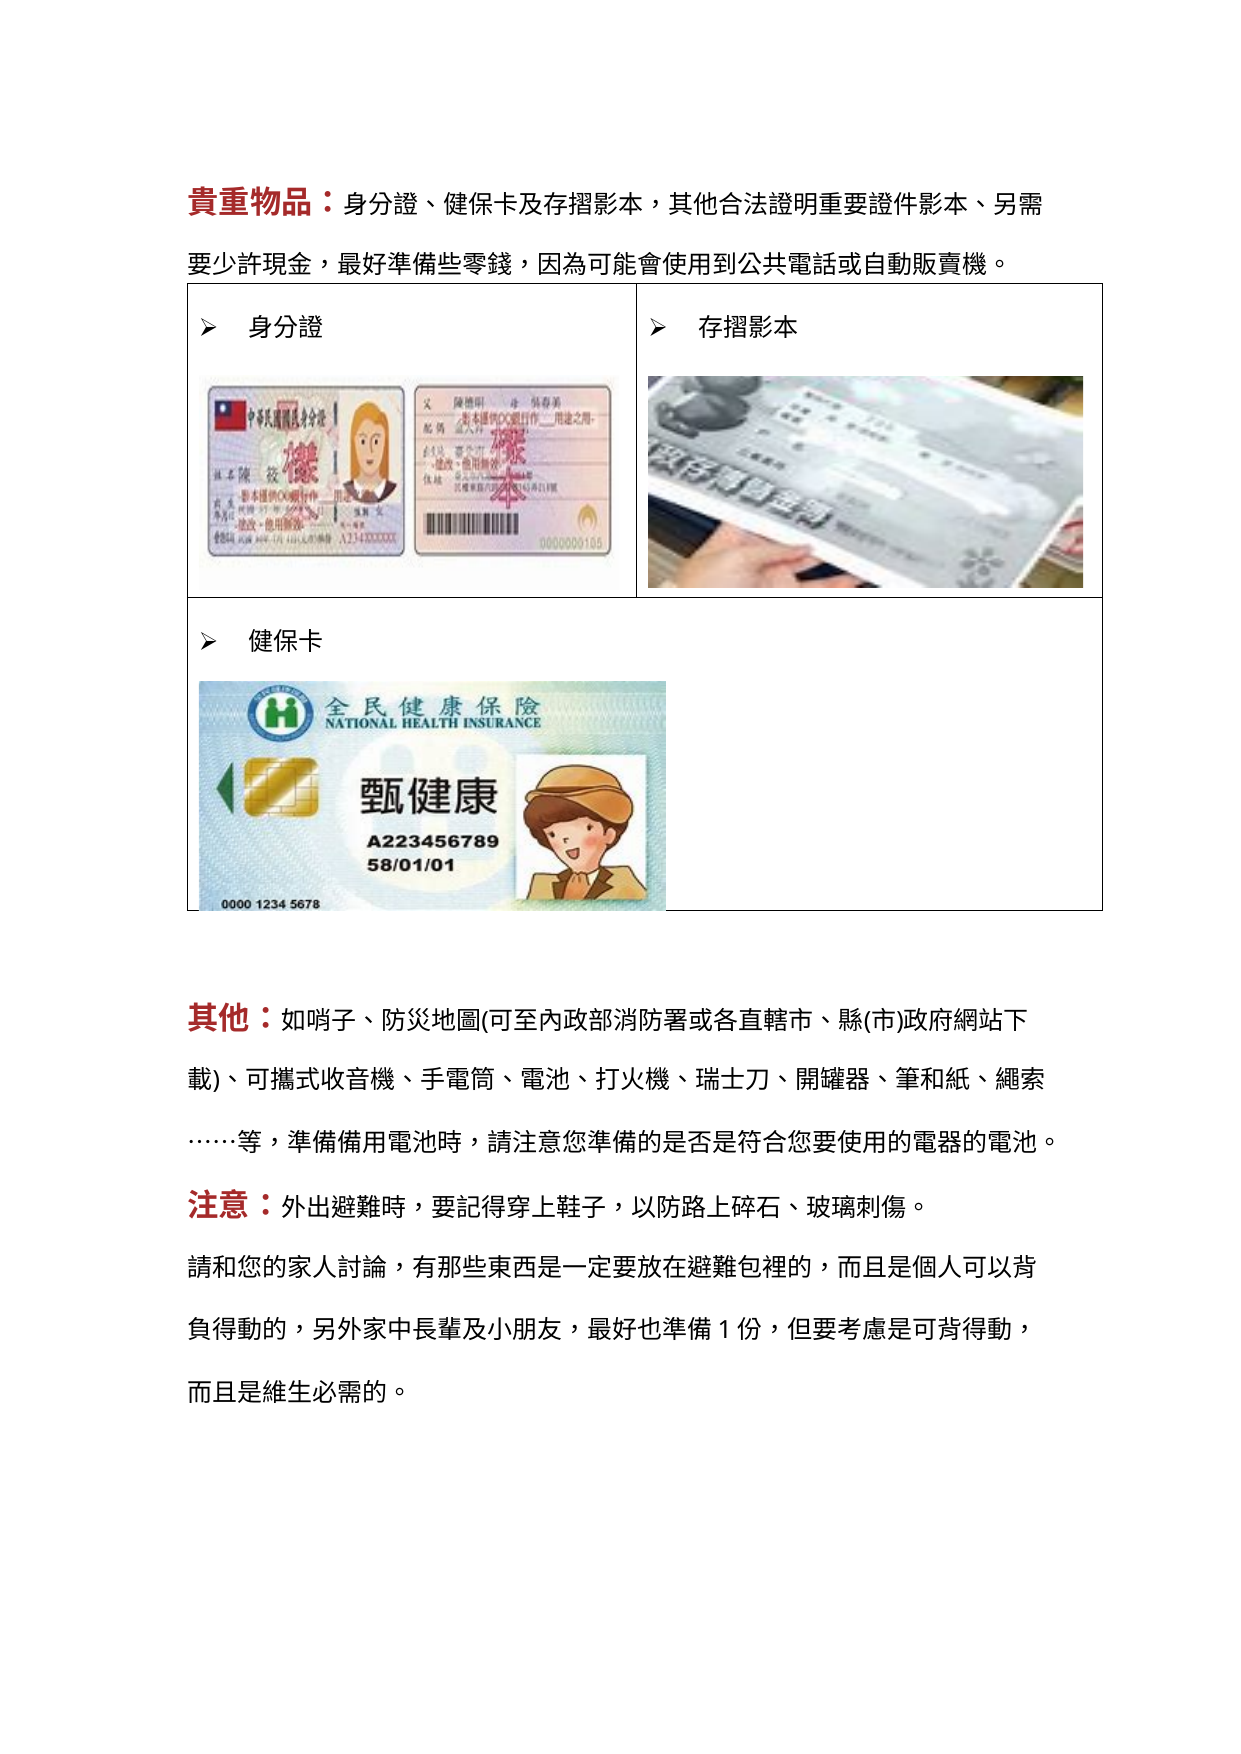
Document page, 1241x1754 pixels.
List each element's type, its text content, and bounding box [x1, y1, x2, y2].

text 請和您的家人討論，有那些東西是一定要放在避難包裡的，而且是個人可以背負得動的，另外家中長輩及小朋友，最好也準備1份，但要考慮是可背得動，而且是維生必需的。 [187, 1224, 1053, 1411]
text 其他：如哨子、防災地圖(可至內政部消防署或各直轄市、縣(市)政府網站下載)、可攜式收音機、手電筒、電池、打火機、瑞士刀、開罐器、筆和紙、繩索……等，準備備用電池時，請注意您準備的是否是符合您要使用的電器的電池。 [187, 974, 1053, 1161]
text 貴重物品：身分證、健保卡及存摺影本，其他合法證明重要證件影本、另需要少許現金，最好準備些零錢，因為可能會使用到公共電話或自動販賣機。 [187, 158, 1053, 283]
text 注意：外出避難時，要記得穿上鞋子，以防路上碎石、玻璃刺傷。 [187, 1161, 1053, 1224]
table_header 存摺影本 [637, 284, 1102, 597]
table_cell 健保卡 [188, 598, 1102, 910]
table_header 身分證 [188, 284, 636, 597]
